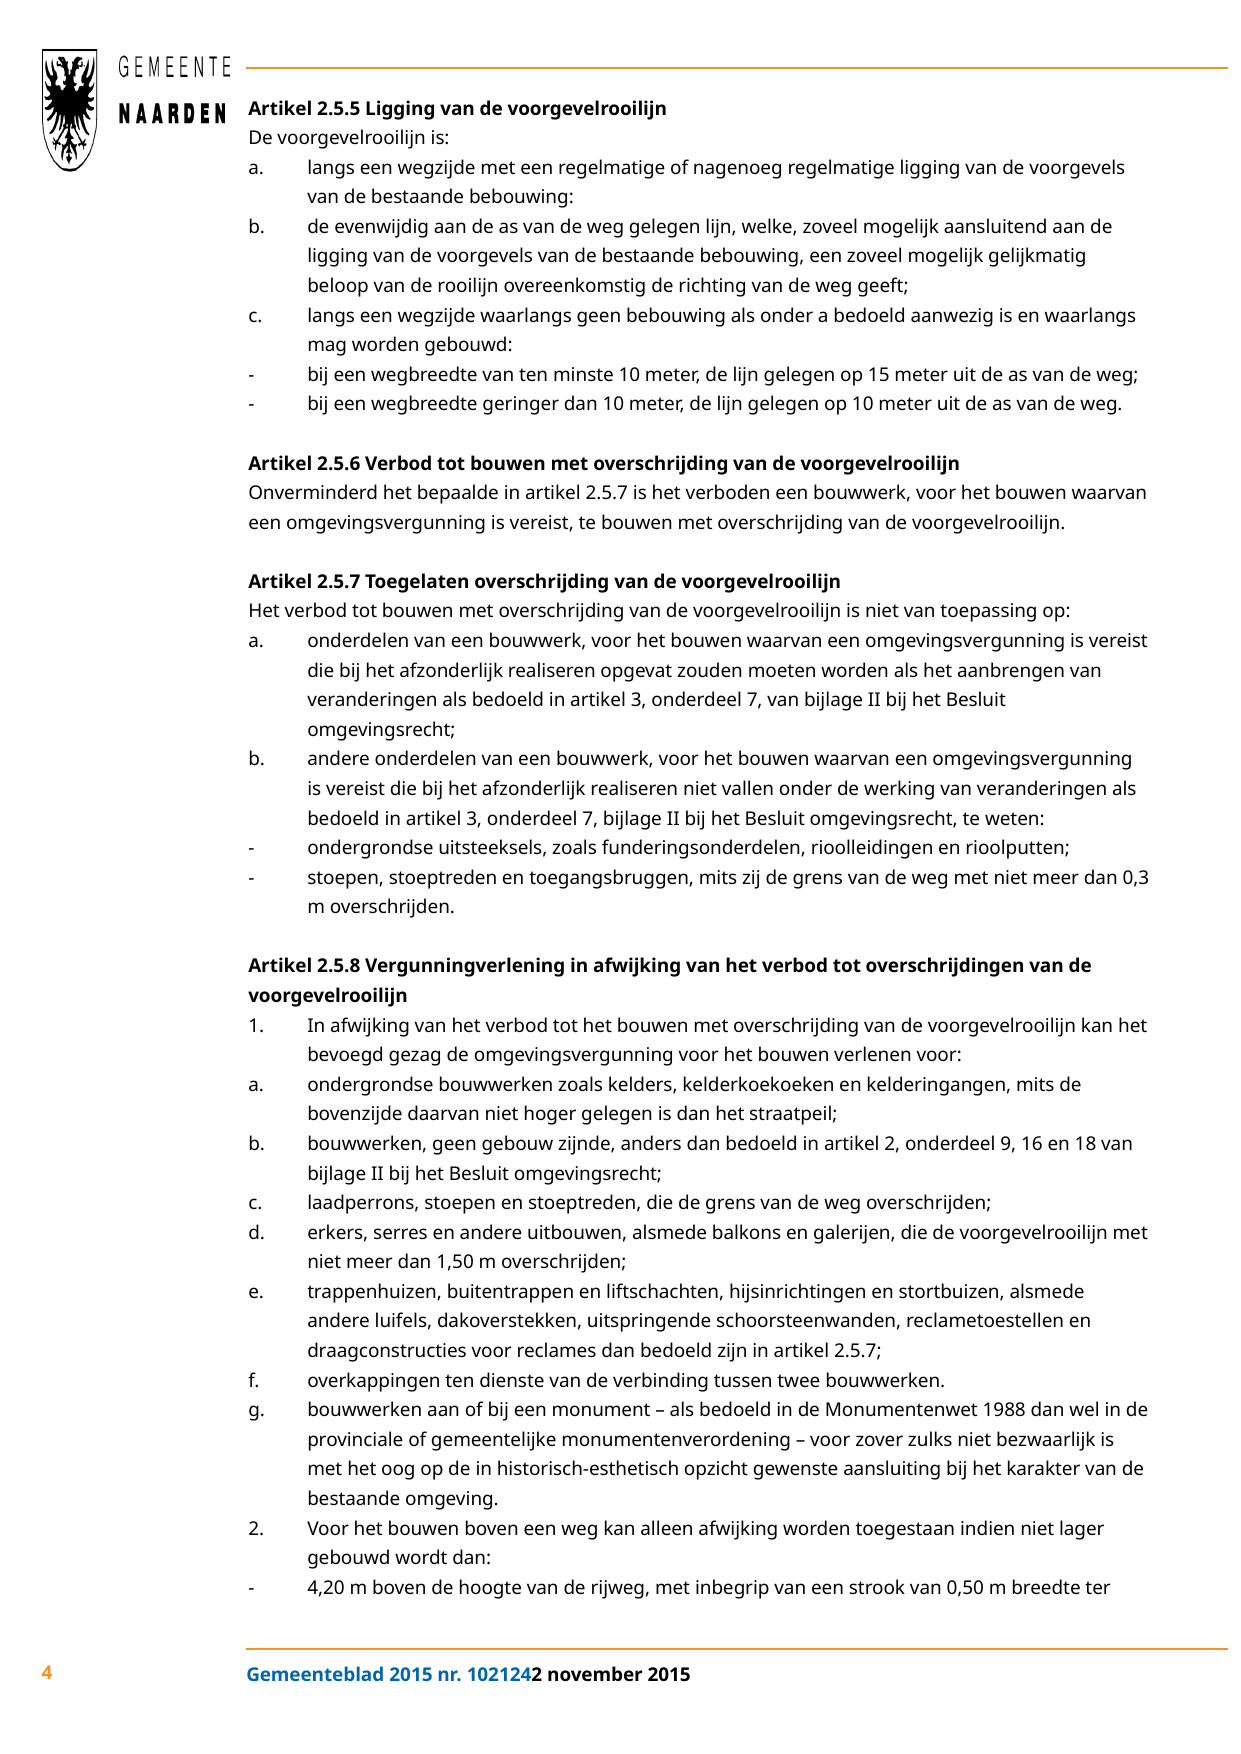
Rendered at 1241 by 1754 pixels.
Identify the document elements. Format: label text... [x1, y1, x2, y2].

text Artikel 2.5.5 Ligging van de voorgevelrooilijn [248, 95, 1152, 121]
list 4,20 m boven de hoogte van de rijweg, met inbegrip van een strook van 0,50 m breedte ter [248, 1574, 1152, 1600]
text Artikel 2.5.7 Toegelaten overschrijding van de voorgevelrooilijn [248, 568, 1152, 594]
list overkappingen ten dienste van de verbinding tussen twee bouwwerken. [248, 1367, 1152, 1393]
list ondergrondse uitsteeksels, zoals funderingsonderdelen, rioolleidingen en rioolputten; [248, 834, 1152, 860]
text Onverminderd het bepaalde in artikel 2.5.7 is het verboden een bouwwerk, voor het bouwen waarvan een omgevingsvergunning is vereist, te bouwen met overschrijding van de voorgevelrooilijn. [248, 479, 1152, 535]
list stoepen, stoeptreden en toegangsbruggen, mits zij de grens van de weg met niet meer dan 0,3 m overschrijden. [248, 864, 1152, 919]
list bouwwerken, geen gebouw zijnde, anders dan bedoeld in artikel 2, onderdeel 9, 16 en 18 van bijlage II bij het Besluit omgevingsrecht; [248, 1130, 1152, 1186]
picture [41, 47, 231, 172]
text Artikel 2.5.6 Verbod tot bouwen met overschrijding van de voorgevelrooilijn [248, 450, 1152, 476]
list trappenhuizen, buitentrappen en liftschachten, hijsinrichtingen en stortbuizen, alsmede andere luifels, dakoverstekken, uitspringende schoorsteenwanden, reclametoestellen en draagconstructies voor reclames dan bedoeld zijn in artikel 2.5.7; [248, 1278, 1152, 1363]
list erkers, serres en andere uitbouwen, alsmede balkons en galerijen, die de voorgevelrooilijn met niet meer dan 1,50 m overschrijden; [248, 1219, 1152, 1274]
list ondergrondse bouwwerken zoals kelders, kelderkoekoeken en kelderingangen, mits de bovenzijde daarvan niet hoger gelegen is dan het straatpeil; [248, 1071, 1152, 1126]
list langs een wegzijde waarlangs geen bebouwing als onder a bedoeld aanwezig is en waarlangs mag worden gebouwd: [248, 302, 1152, 357]
list de evenwijdig aan de as van de weg gelegen lijn, welke, zoveel mogelijk aansluitend aan de ligging van de voorgevels van de bestaande bebouwing, een zoveel mogelijk gelijkmatig beloop van de rooilijn overeenkomstig de richting van de weg geeft; [248, 213, 1152, 298]
list In afwijking van het verbod tot het bouwen met overschrijding van de voorgevelrooilijn kan het bevoegd gezag de omgevingsvergunning voor het bouwen verlenen voor: [248, 1012, 1152, 1067]
text Artikel 2.5.8 Vergunningverlening in afwijking van het verbod tot overschrijdingen van de voorgevelrooilijn [248, 953, 1152, 1008]
list onderdelen van een bouwwerk, voor het bouwen waarvan een omgevingsvergunning is vereist die bij het afzonderlijk realiseren opgevat zouden moeten worden als het aanbrengen van veranderingen als bedoeld in artikel 3, onderdeel 7, van bijlage II bij het Besluit omgevingsrecht; [248, 627, 1152, 742]
list bij een wegbreedte van ten minste 10 meter, de lijn gelegen op 15 meter uit de as van de weg; [248, 361, 1152, 387]
list andere onderdelen van een bouwwerk, voor het bouwen waarvan een omgevingsvergunning is vereist die bij het afzonderlijk realiseren niet vallen onder de werking van veranderingen als bedoeld in artikel 3, onderdeel 7, bijlage II bij het Besluit omgevingsrecht, te weten: [248, 746, 1152, 831]
list laadperrons, stoepen en stoeptreden, die de grens van de weg overschrijden; [248, 1189, 1152, 1215]
list bij een wegbreedte geringer dan 10 meter, de lijn gelegen op 10 meter uit de as van de weg. [248, 391, 1152, 416]
list Voor het bouwen boven een weg kan alleen afwijking worden toegestaan indien niet lager gebouwd wordt dan: [248, 1515, 1152, 1570]
text De voorgevelrooilijn is: [248, 124, 1152, 150]
list langs een wegzijde met een regelmatige of nagenoeg regelmatige ligging van de voorgevels van de bestaande bebouwing: [248, 154, 1152, 209]
list bouwwerken aan of bij een monument – als bedoeld in de Monumentenwet 1988 dan wel in de provinciale of gemeentelijke monumentenverordening – voor zover zulks niet bezwaarlijk is met het oog op de in historisch-esthetisch opzicht gewenste aansluiting bij het karakter van de bestaande omgeving. [248, 1396, 1152, 1511]
text Het verbod tot bouwen met overschrijding van de voorgevelrooilijn is niet van toepassing op: [248, 598, 1152, 623]
